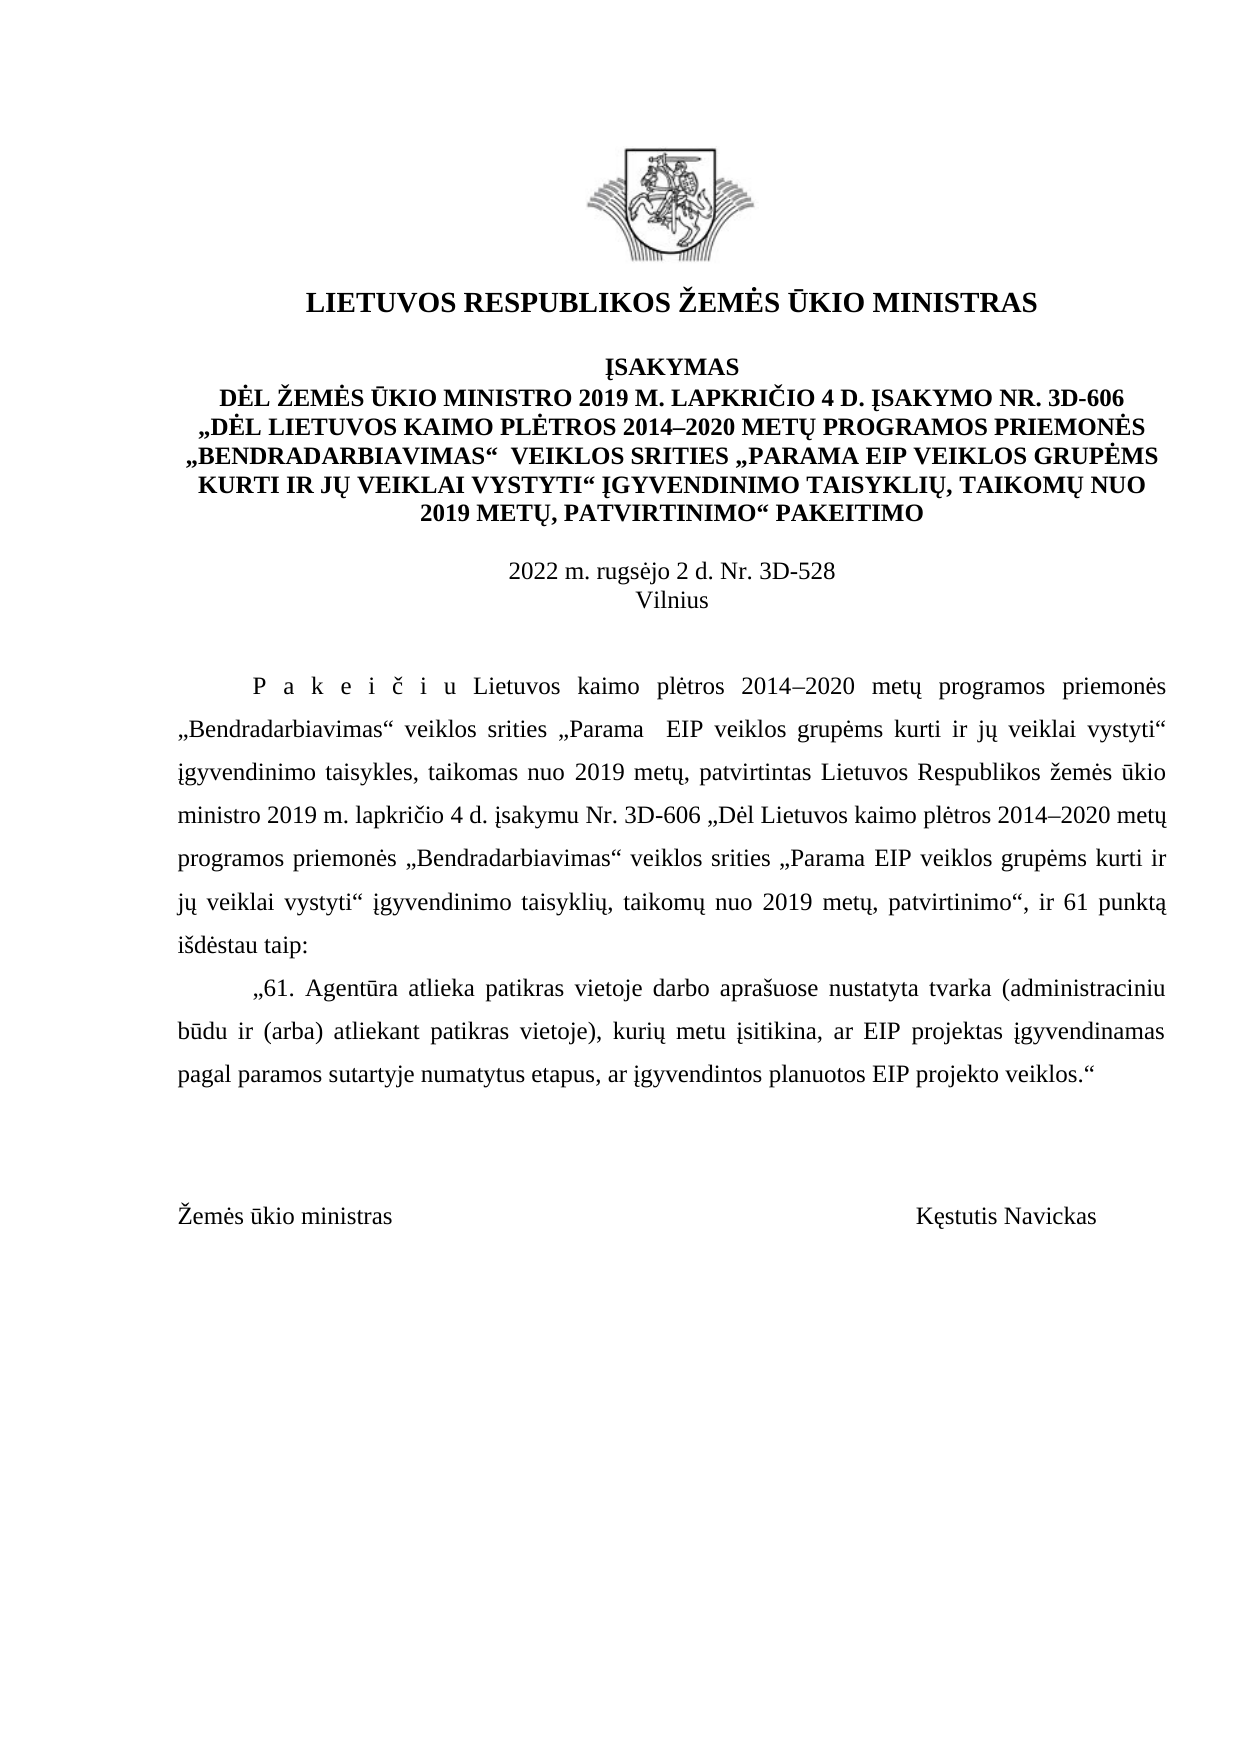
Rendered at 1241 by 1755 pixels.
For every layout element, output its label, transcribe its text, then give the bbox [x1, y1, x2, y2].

text Žemės ūkio ministras Kęstutis Navickas [177, 1201, 1167, 1230]
text LIETUVOS RESPUBLIKOS ŽEMĖS ŪKIO MINISTRAS [177, 285, 1167, 318]
text „61. Agentūra atlieka patikras vietoje darbo aprašuose nustatyta tvarka (administraciniu būdu ir (arba) atliekant patikras vietoje), kurių metu įsitikina, ar EIP projektas įgyvendinamas pagal paramos sutartyje numatytus etapus, ar įgyvendintos planuotos EIP projekto veiklos.“ [177, 973, 1167, 1088]
text 2022 m. rugsėjo 2 d. Nr. 3D-528 [177, 556, 1167, 585]
text „DĖL LIETUVOS KAIMO PLĖTROS 2014–2020 METŲ PROGRAMOS PRIEMONĖS „BENDRADARBIAVIMAS“ VEIKLOS SRITIES „PARAMA EIP VEIKLOS GRUPĖMS KURTI IR JŲ VEIKLAI VYSTYTI“ ĮGYVENDINIMO TAISYKLIŲ, TAIKOMŲ NUO 2019 METŲ, PATVIRTINIMO“ PAKEITIMO [177, 412, 1167, 527]
text Vilnius [177, 585, 1167, 613]
text ĮSAKYMAS [177, 352, 1167, 381]
text dėl žemės ūkio ministro 2019 m. lapkričio 4 d. įsakymo Nr. 3D-606 [177, 383, 1167, 412]
text P a k e i č i u Lietuvos kaimo plėtros 2014–2020 metų programos priemonės „Bendradarbiavimas“ veiklos srities „Parama EIP veiklos grupėms kurti ir jų veiklai vystyti“ įgyvendinimo taisykles, taikomas nuo 2019 metų, patvirtintas Lietuvos Respublikos žemės ūkio ministro 2019 m. lapkričio 4 d. įsakymu Nr. 3D-606 „Dėl Lietuvos kaimo plėtros 2014–2020 metų programos priemonės „Bendradarbiavimas“ veiklos srities „Parama EIP veiklos grupėms kurti ir jų veiklai vystyti“ įgyvendinimo taisyklių, taikomų nuo 2019 metų, patvirtinimo“, ir 61 punktą išdėstau taip: [177, 671, 1167, 958]
